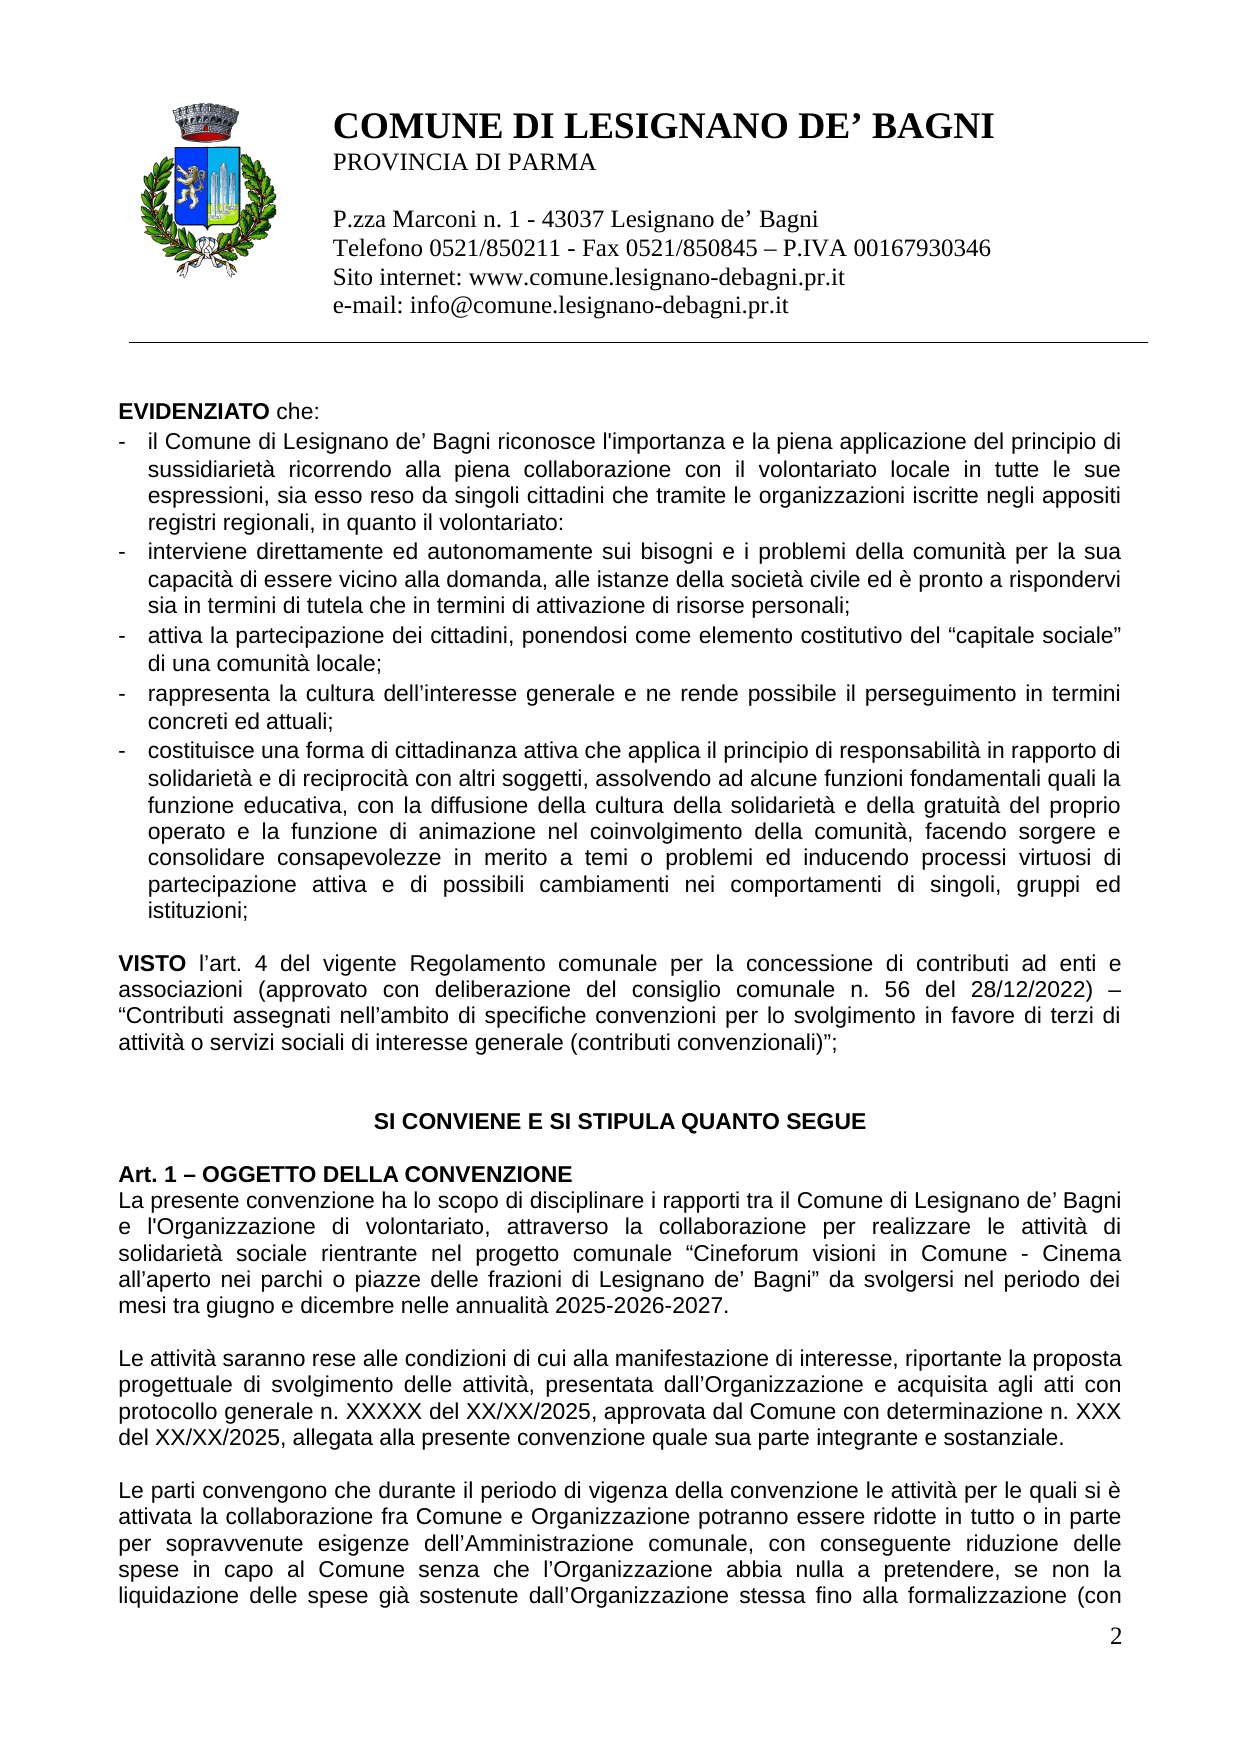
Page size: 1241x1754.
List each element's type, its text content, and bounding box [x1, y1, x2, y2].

list il Comune di Lesignano de’ Bagni riconosce l'importanza e la piena applicazione del principio di sussidiarietà ricorrendo alla piena collaborazione con il volontariato locale in tutte le sue espressioni, sia esso reso da singoli cittadini che tramite le organizzazioni iscritte negli appositi registri regionali, in quanto il volontariato: [118, 424, 1122, 535]
text Le parti convengono che durante il periodo di vigenza della convenzione le attività per le quali si è attivata la collaborazione fra Comune e Organizzazione potranno essere ridotte in tutto o in parte per sopravvenute esigenze dell’Amministrazione comunale, con conseguente riduzione delle spese in capo al Comune senza che l’Organizzazione abbia nulla a pretendere, se non la liquidazione delle spese già sostenute dall’Organizzazione stessa fino alla formalizzazione (con [118, 1477, 1122, 1609]
text VISTO l’art. 4 del vigente Regolamento comunale per la concessione di contributi ad enti e associazioni (approvato con deliberazione del consiglio comunale n. 56 del 28/12/2022) – “Contributi assegnati nell’ambito di specifiche convenzioni per lo svolgimento in favore di terzi di attività o servizi sociali di interesse generale (contributi convenzionali)”; [118, 950, 1122, 1055]
list interviene direttamente ed autonomamente sui bisogni e i problemi della comunità per la sua capacità di essere vicino alla domanda, alle istanze della società civile ed è pronto a rispondervi sia in termini di tutela che in termini di attivazione di risorse personali; [118, 535, 1122, 619]
text Art. 1 – OGGETTO DELLA CONVENZIONE [118, 1161, 1122, 1187]
text La presente convenzione ha lo scopo di disciplinare i rapporti tra il Comune di Lesignano de’ Bagni e l'Organizzazione di volontariato, attraverso la collaborazione per realizzare le attività di solidarietà sociale rientrante nel progetto comunale “Cineforum visioni in Comune - Cinema all’aperto nei parchi o piazze delle frazioni di Lesignano de’ Bagni” da svolgersi nel periodo dei mesi tra giugno e dicembre nelle annualità 2025-2026-2027. [118, 1187, 1122, 1319]
text EVIDENZIATO che: [118, 398, 1122, 424]
text SI CONVIENE E SI STIPULA QUANTO SEGUE [118, 1108, 1122, 1134]
list rappresenta la cultura dell’interesse generale e ne rende possibile il perseguimento in termini concreti ed attuali; [118, 676, 1122, 734]
text Le attività saranno rese alle condizioni di cui alla manifestazione di interesse, riportante la proposta progettuale di svolgimento delle attività, presentata dall’Organizzazione e acquisita agli atti con protocollo generale n. XXXXX del XX/XX/2025, approvata dal Comune con determinazione n. XXX del XX/XX/2025, allegata alla presente convenzione quale sua parte integrante e sostanziale. [118, 1345, 1122, 1451]
list attiva la partecipazione dei cittadini, ponendosi come elemento costitutivo del “capitale sociale” di una comunità locale; [118, 619, 1122, 676]
list costituisce una forma di cittadinanza attiva che applica il principio di responsabilità in rapporto di solidarietà e di reciprocità con altri soggetti, assolvendo ad alcune funzioni fondamentali quali la funzione educativa, con la diffusione della cultura della solidarietà e della gratuità del proprio operato e la funzione di animazione nel coinvolgimento della comunità, facendo sorgere e consolidare consapevolezze in merito a temi o problemi ed inducendo processi virtuosi di partecipazione attiva e di possibili cambiamenti nei comportamenti di singoli, gruppi ed istituzioni; [118, 734, 1122, 923]
